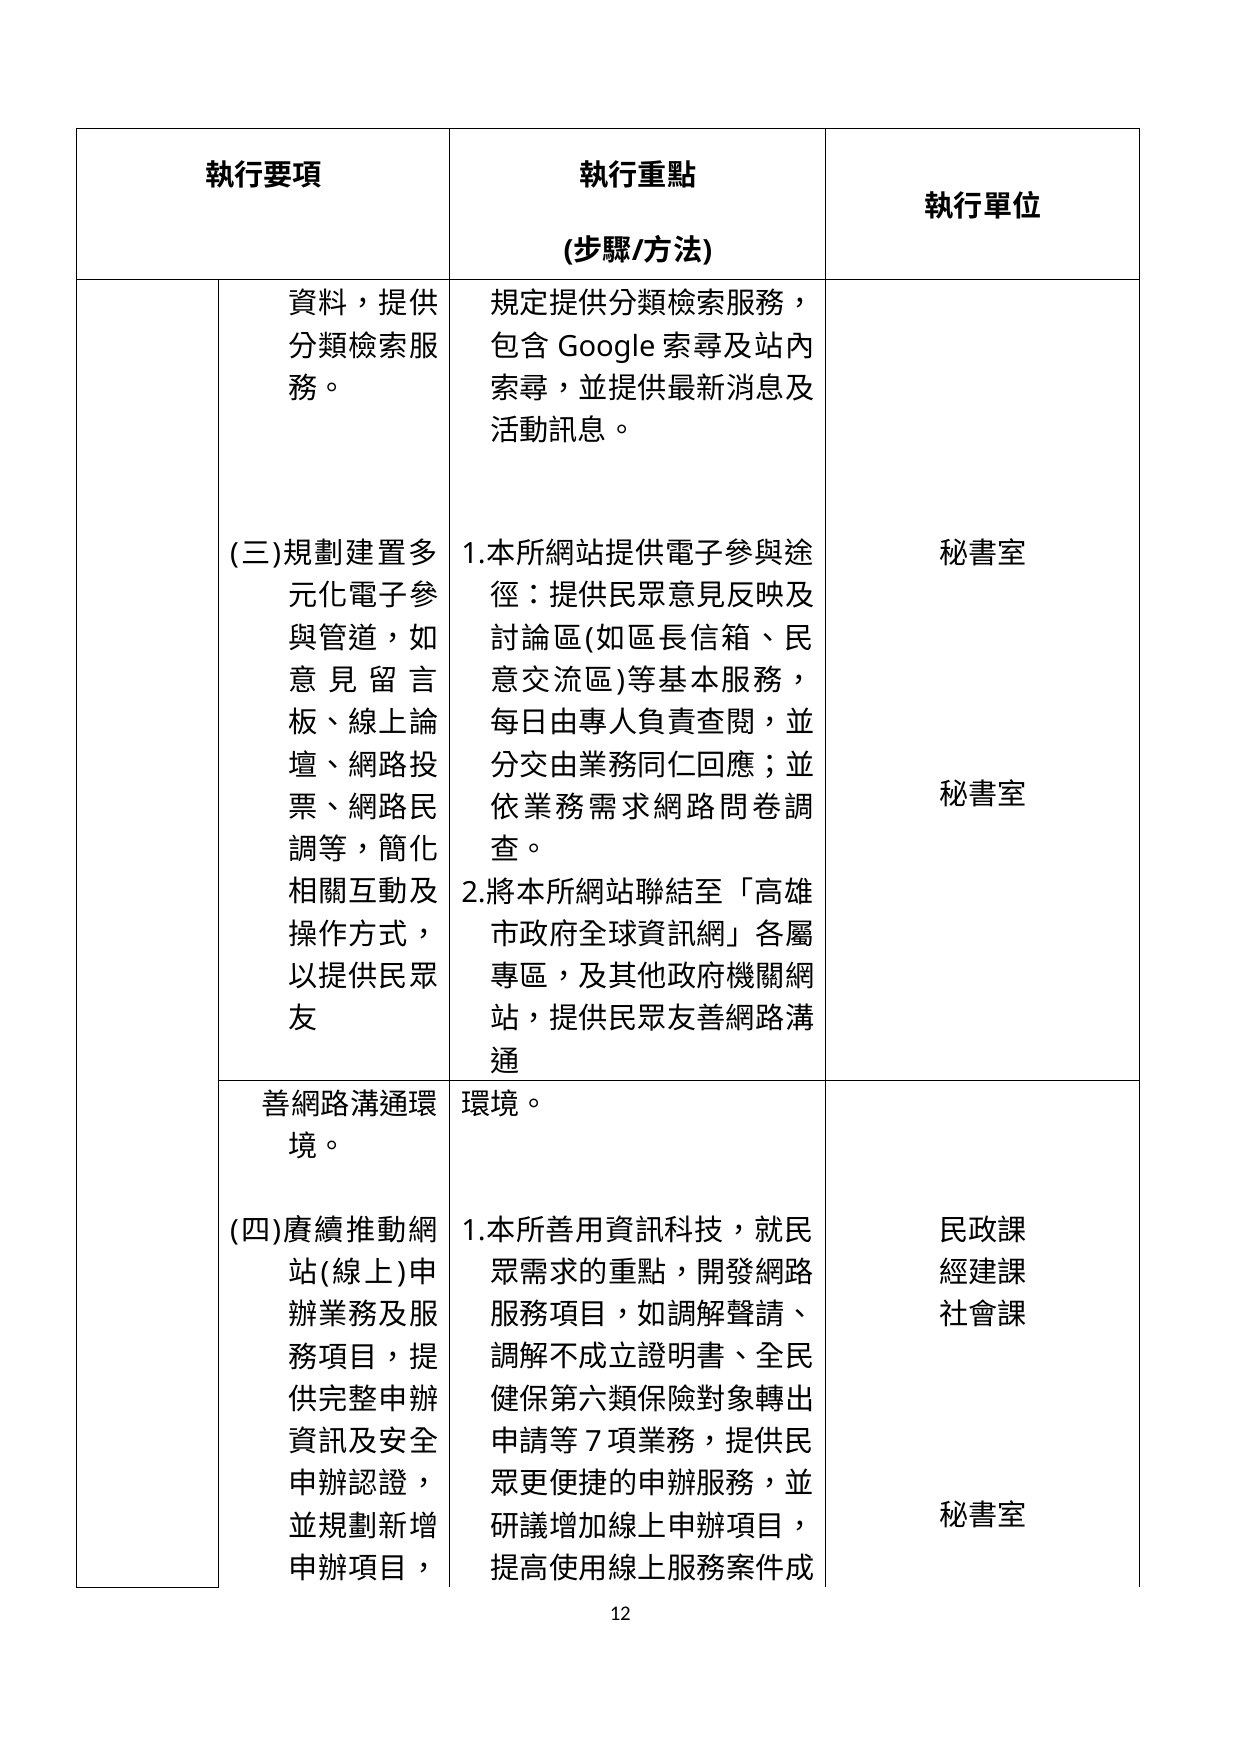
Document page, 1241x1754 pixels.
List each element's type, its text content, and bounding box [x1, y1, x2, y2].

table_cell 秘書室 秘書室 [826, 529, 1139, 1080]
table_cell [826, 1081, 1139, 1205]
table_cell [826, 280, 1139, 528]
table_cell 民政課 經建課 社會課 秘書室 [826, 1205, 1139, 1587]
table_cell [77, 280, 218, 1587]
table_cell 規定提供分類檢索服務，包含Google索尋及站內索尋，並提供最新消息及活動訊息。 [450, 280, 825, 528]
table_cell 善網路溝通環境。 [219, 1081, 449, 1205]
table_cell 資料，提供分類檢索服務。 [219, 280, 449, 528]
table_header 執行重點 (步驟/方法) [450, 129, 825, 279]
table_cell 1.本所網站提供電子參與途徑：提供民眾意見反映及討論區(如區長信箱、民意交流區)等基本服務，每日由專人負責查閱，並分交由業務同仁回應；並依業務需求網路問卷調查。 2.將本所網站聯結至「高雄市政府全球資訊網」各屬專區，及其他政府機關網站，提供民眾友善網路溝通 [450, 529, 825, 1080]
table_cell (三)規劃建置多元化電子參與管道，如意見留言板、線上論壇、網路投票、網路民調等，簡化相關互動及操作方式，以提供民眾友 [219, 529, 449, 1080]
table_cell 環境。 [450, 1081, 825, 1205]
table_header 執行單位 [826, 129, 1139, 279]
table_cell (四)賡續推動網站(線上)申辦業務及服務項目，提供完整申辦資訊及安全申辦認證，並規劃新增申辦項目， [219, 1205, 449, 1587]
table_header 執行要項 [77, 129, 449, 279]
table_cell 1.本所善用資訊科技，就民眾需求的重點，開發網路服務項目，如調解聲請、調解不成立證明書、全民健保第六類保險對象轉出申請等7項業務，提供民眾更便捷的申辦服務，並研議增加線上申辦項目，提高使用線上服務案件成 [450, 1205, 825, 1587]
